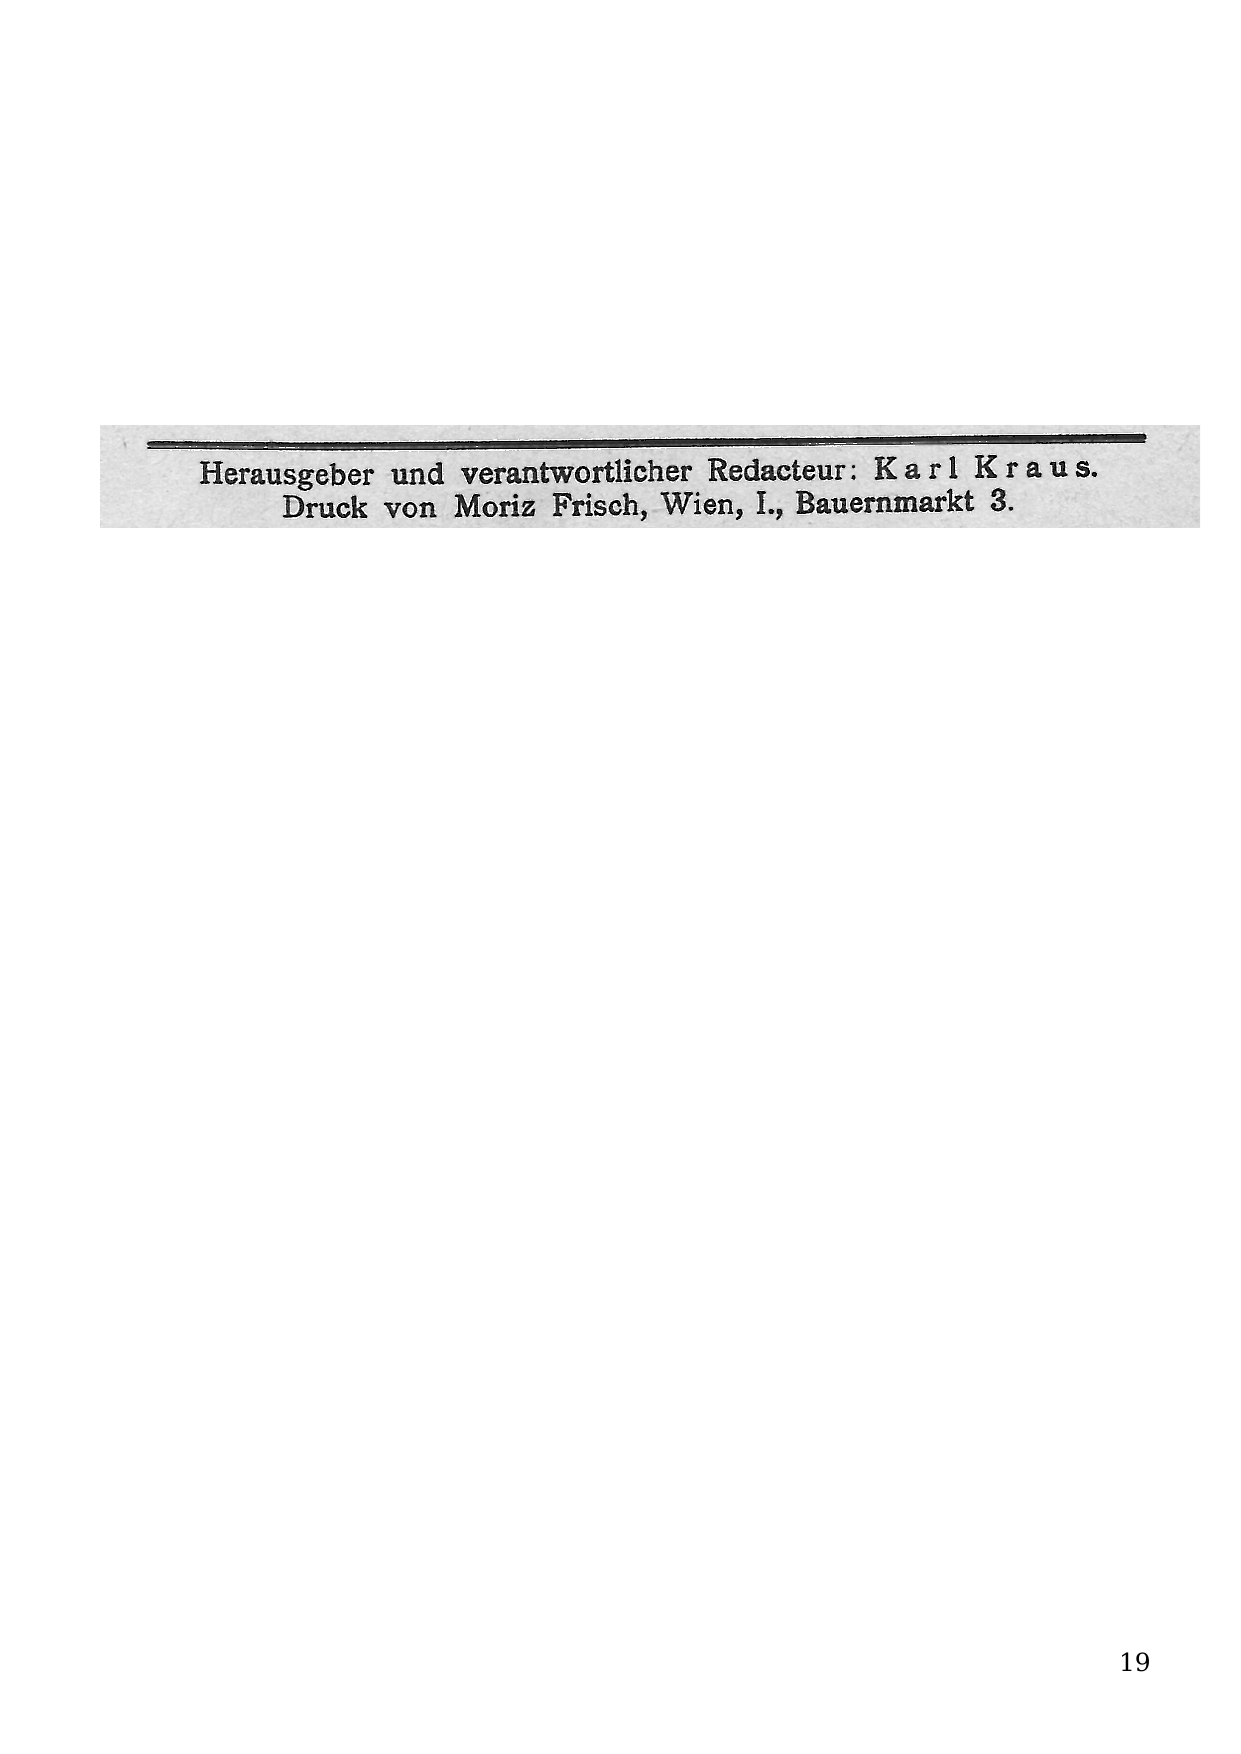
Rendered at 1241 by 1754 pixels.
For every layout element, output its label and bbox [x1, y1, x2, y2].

picture [100, 425, 1201, 528]
